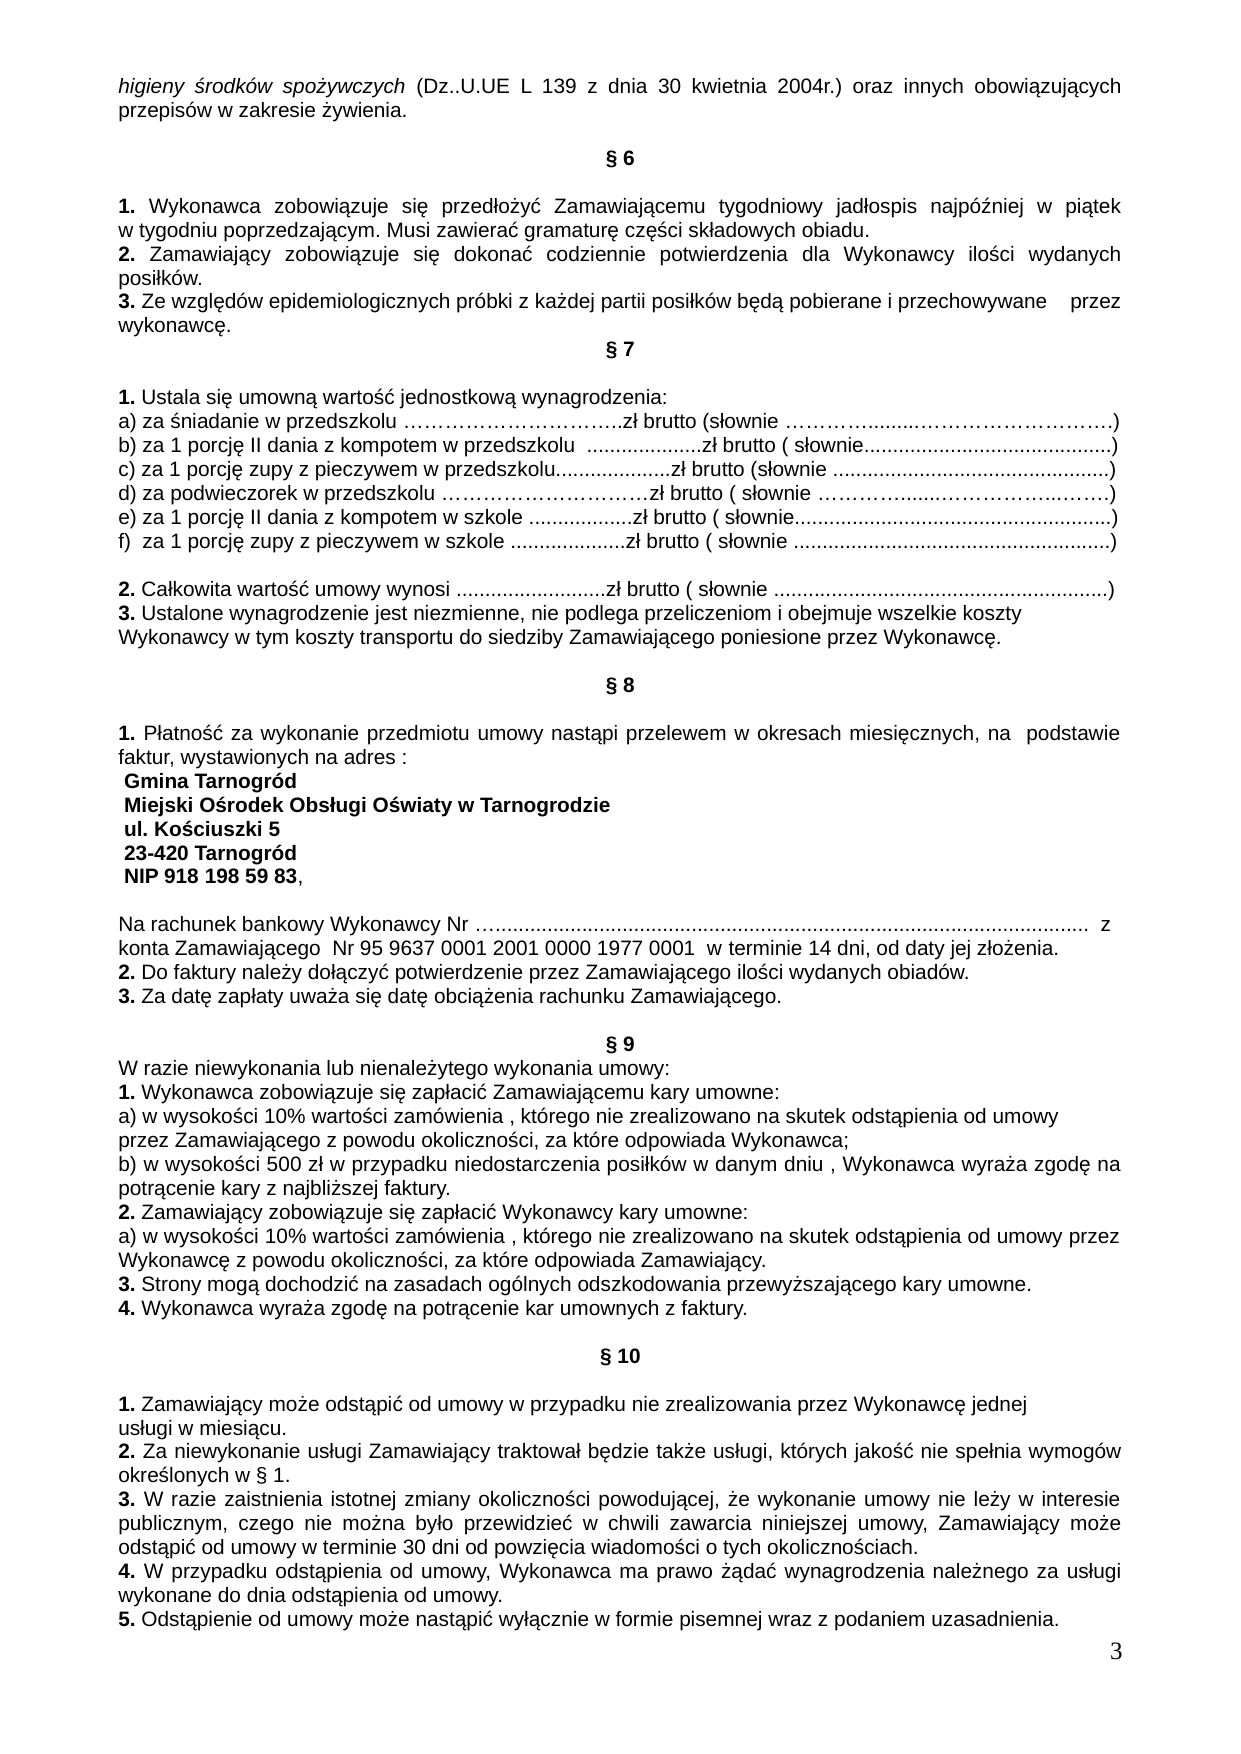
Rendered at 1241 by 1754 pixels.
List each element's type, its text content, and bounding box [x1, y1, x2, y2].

text § 7 [118, 337, 1122, 361]
text f) za 1 porcję zupy z pieczywem w szkole ....................zł brutto ( słownie .......................................................) [118, 529, 1122, 553]
text 2. Za niewykonanie usługi Zamawiający traktował będzie także usługi, których jakość nie spełnia wymogów określonych w § 1. [118, 1439, 1122, 1487]
text Miejski Ośrodek Obsługi Oświaty w Tarnogrodzie [118, 792, 1122, 816]
text higieny środków spożywczych (Dz..U.UE L 139 z dnia 30 kwietnia 2004r.) oraz innych obowiązujących przepisów w zakresie żywienia. [118, 74, 1122, 122]
text 3. Ze względów epidemiologicznych próbki z każdej partii posiłków będą pobierane i przechowywane przez wykonawcę. [118, 289, 1122, 337]
text Na rachunek bankowy Wykonawcy Nr …....................................................................................................... z konta Zamawiającego Nr 95 9637 0001 2001 0000 1977 0001 w terminie 14 dni, od daty jej złożenia. [118, 912, 1122, 960]
text 2. Zamawiający zobowiązuje się zapłacić Wykonawcy kary umowne: [118, 1200, 1122, 1224]
text usługi w miesiącu. [118, 1415, 1122, 1439]
text 3. Strony mogą dochodzić na zasadach ogólnych odszkodowania przewyższającego kary umowne. [118, 1272, 1122, 1296]
text 5. Odstąpienie od umowy może nastąpić wyłącznie w formie pisemnej wraz z podaniem uzasadnienia. [118, 1607, 1122, 1631]
text a) za śniadanie w przedszkolu …………………………..zł brutto (słownie ………….........……………………….) [118, 409, 1122, 433]
text 2. Zamawiający zobowiązuje się dokonać codziennie potwierdzenia dla Wykonawcy ilości wydanych posiłków. [118, 241, 1122, 289]
text e) za 1 porcję II dania z kompotem w szkole ..................zł brutto ( słownie.......................................................) [118, 505, 1122, 529]
text Gmina Tarnogród [118, 768, 1122, 792]
text b) w wysokości 500 zł w przypadku niedostarczenia posiłków w danym dniu , Wykonawca wyraża zgodę na potrącenie kary z najbliższej faktury. [118, 1152, 1122, 1200]
text § 6 [118, 146, 1122, 169]
text 3. W razie zaistnienia istotnej zmiany okoliczności powodującej, że wykonanie umowy nie leży w interesie publicznym, czego nie można było przewidzieć w chwili zawarcia niniejszej umowy, Zamawiający może odstąpić od umowy w terminie 30 dni od powzięcia wiadomości o tych okolicznościach. [118, 1487, 1122, 1559]
text 1. Zamawiający może odstąpić od umowy w przypadku nie zrealizowania przez Wykonawcę jednej [118, 1391, 1122, 1415]
text 2. Całkowita wartość umowy wynosi ..........................zł brutto ( słownie ..........................................................) [118, 577, 1122, 601]
text c) za 1 porcję zupy z pieczywem w przedszkolu....................zł brutto (słownie ................................................) [118, 457, 1122, 481]
text 1. Płatność za wykonanie przedmiotu umowy nastąpi przelewem w okresach miesięcznych, na podstawie faktur, wystawionych na adres : [118, 721, 1122, 768]
text 4. Wykonawca wyraża zgodę na potrącenie kar umownych z faktury. [118, 1296, 1122, 1319]
text § 9 [118, 1032, 1122, 1056]
text 23-420 Tarnogród [118, 840, 1122, 864]
text ul. Kościuszki 5 [118, 816, 1122, 840]
text 3. Ustalone wynagrodzenie jest niezmienne, nie podlega przeliczeniom i obejmuje wszelkie koszty [118, 601, 1122, 625]
text 4. W przypadku odstąpienia od umowy, Wykonawca ma prawo żądać wynagrodzenia należnego za usługi wykonane do dnia odstąpienia od umowy. [118, 1559, 1122, 1607]
text 1. Wykonawca zobowiązuje się zapłacić Zamawiającemu kary umowne: [118, 1080, 1122, 1104]
text NIP 918 198 59 83, [118, 864, 1122, 888]
text b) za 1 porcję II dania z kompotem w przedszkolu ....................zł brutto ( słownie...........................................) [118, 433, 1122, 457]
text a) w wysokości 10% wartości zamówienia , którego nie zrealizowano na skutek odstąpienia od umowy [118, 1104, 1122, 1128]
text § 8 [118, 673, 1122, 697]
text 3. Za datę zapłaty uważa się datę obciążenia rachunku Zamawiającego. [118, 984, 1122, 1008]
text 1. Wykonawca zobowiązuje się przedłożyć Zamawiającemu tygodniowy jadłospis najpóźniej w piątek w tygodniu poprzedzającym. Musi zawierać gramaturę części składowych obiadu. [118, 193, 1122, 241]
text W razie niewykonania lub nienależytego wykonania umowy: [118, 1056, 1122, 1080]
text 2. Do faktury należy dołączyć potwierdzenie przez Zamawiającego ilości wydanych obiadów. [118, 960, 1122, 984]
text przez Zamawiającego z powodu okoliczności, za które odpowiada Wykonawca; [118, 1128, 1122, 1152]
text a) w wysokości 10% wartości zamówienia , którego nie zrealizowano na skutek odstąpienia od umowy przez Wykonawcę z powodu okoliczności, za które odpowiada Zamawiający. [118, 1224, 1122, 1272]
text Wykonawcy w tym koszty transportu do siedziby Zamawiającego poniesione przez Wykonawcę. [118, 625, 1122, 649]
text 1. Ustala się umowną wartość jednostkową wynagrodzenia: [118, 385, 1122, 409]
text d) za podwieczorek w przedszkolu …………………………zł brutto ( słownie ………….......……………...…….) [118, 481, 1122, 505]
text § 10 [118, 1343, 1122, 1367]
